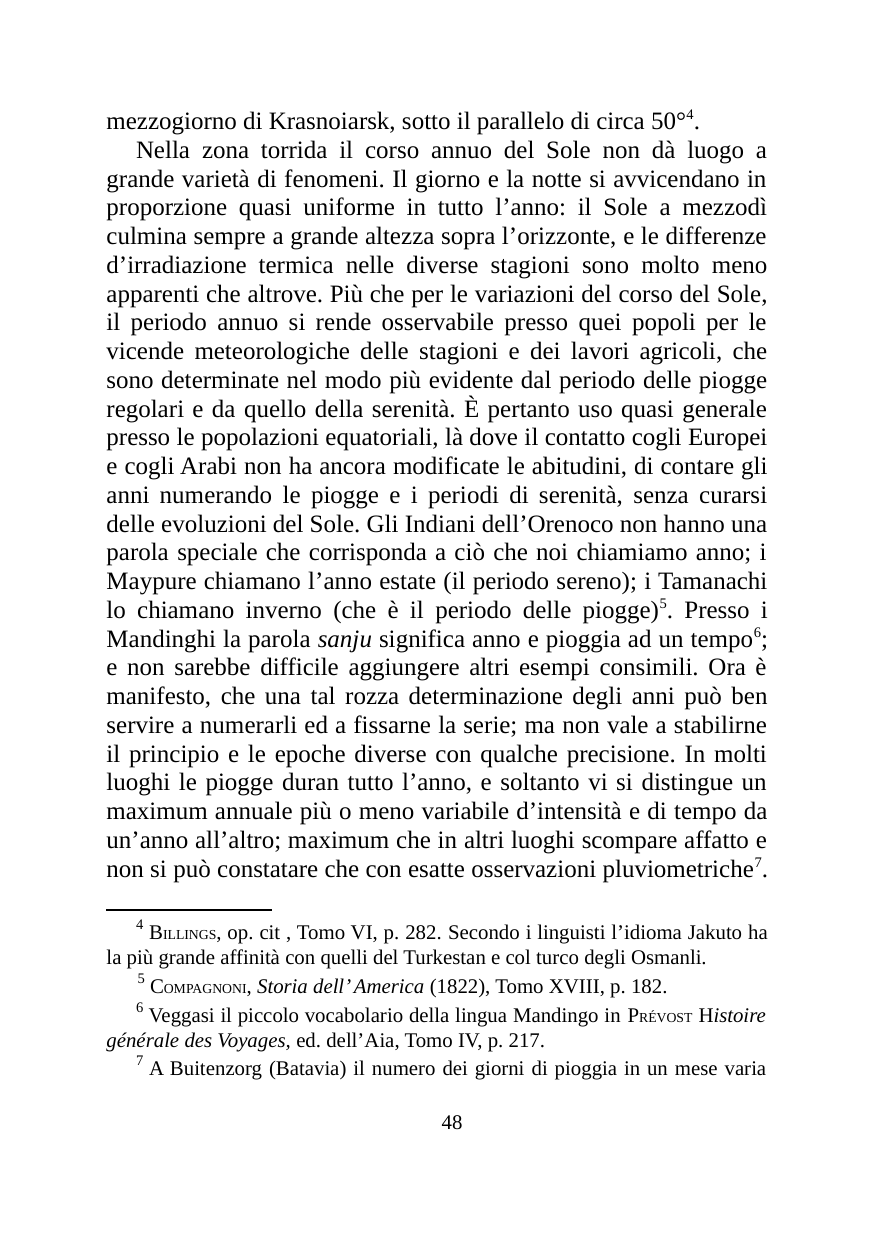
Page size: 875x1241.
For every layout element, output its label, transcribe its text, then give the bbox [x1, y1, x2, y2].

text Nella zona torrida il corso annuo del Sole non dà luogo a grande varietà di fenomeni. Il giorno e la notte si avvicendano in proporzione quasi uniforme in tutto l’anno: il Sole a mezzodì culmina sempre a grande altezza sopra l’orizzonte, e le differenze d’irradiazione termica nelle diverse stagioni sono molto meno apparenti che altrove. Più che per le variazioni del corso del Sole, il periodo annuo si rende osservabile presso quei popoli per le vicende meteorologiche delle stagioni e dei lavori agricoli, che sono determinate nel modo più evidente dal periodo delle piogge regolari e da quello della serenità. È pertanto uso quasi generale presso le popolazioni equatoriali, là dove il contatto cogli Europei e cogli Arabi non ha ancora modificate le abitudini, di contare gli anni numerando le piogge e i periodi di serenità, senza curarsi delle evoluzioni del Sole. Gli Indiani dell’Orenoco non hanno una parola speciale che corrisponda a ciò che noi chiamiamo anno; i Maypure chiamano l’anno estate (il periodo sereno); i Tamanachi lo chiamano inverno (che è il periodo delle piogge). Presso i Mandinghi la parola sanju significa anno e pioggia ad un tempo; e non sarebbe difficile aggiungere altri esempi consimili. Ora è manifesto, che una tal rozza determinazione degli anni può ben servire a numerarli ed a fissarne la serie; ma non vale a stabilirne il principio e le epoche diverse con qualche precisione. In molti luoghi le piogge duran tutto l’anno, e soltanto vi si distingue un maximum annuale più o meno variabile d’intensità e di tempo da un’anno all’altro; maximum che in altri luoghi scompare affatto e non si può constatare che con esatte osservazioni pluviometriche. Così si comprende perchè presso i popoli barbari della zona torrida, nella divisione del tempo si assegni dappertutto alla Luna una parte tanto preminente (in certi casi si può dire esclusiva), al punto da ignorare completamente il corso del Sole. [106, 135, 768, 882]
text Veggasi il piccolo vocabolario della lingua Mandingo in Prévost Histoire générale des Voyages, ed. dell’Aia, Tomo IV, p. 217. [106, 999, 768, 1052]
text A Buitenzorg (Batavia) il numero dei giorni di pioggia in un mese varia [106, 1052, 768, 1080]
text mezzogiorno di Krasnoiarsk, sotto il parallelo di circa 50°. [106, 106, 768, 135]
text Compagnoni, Storia dell’ America (1822), Tomo XVIII, p. 182. [137, 970, 768, 999]
text Billings, op. cit , Tomo VI, p. 282. Secondo i linguisti l’idioma Jakuto ha la più grande affinità con quelli del Turkestan e col turco degli Osmanli. [106, 916, 768, 969]
